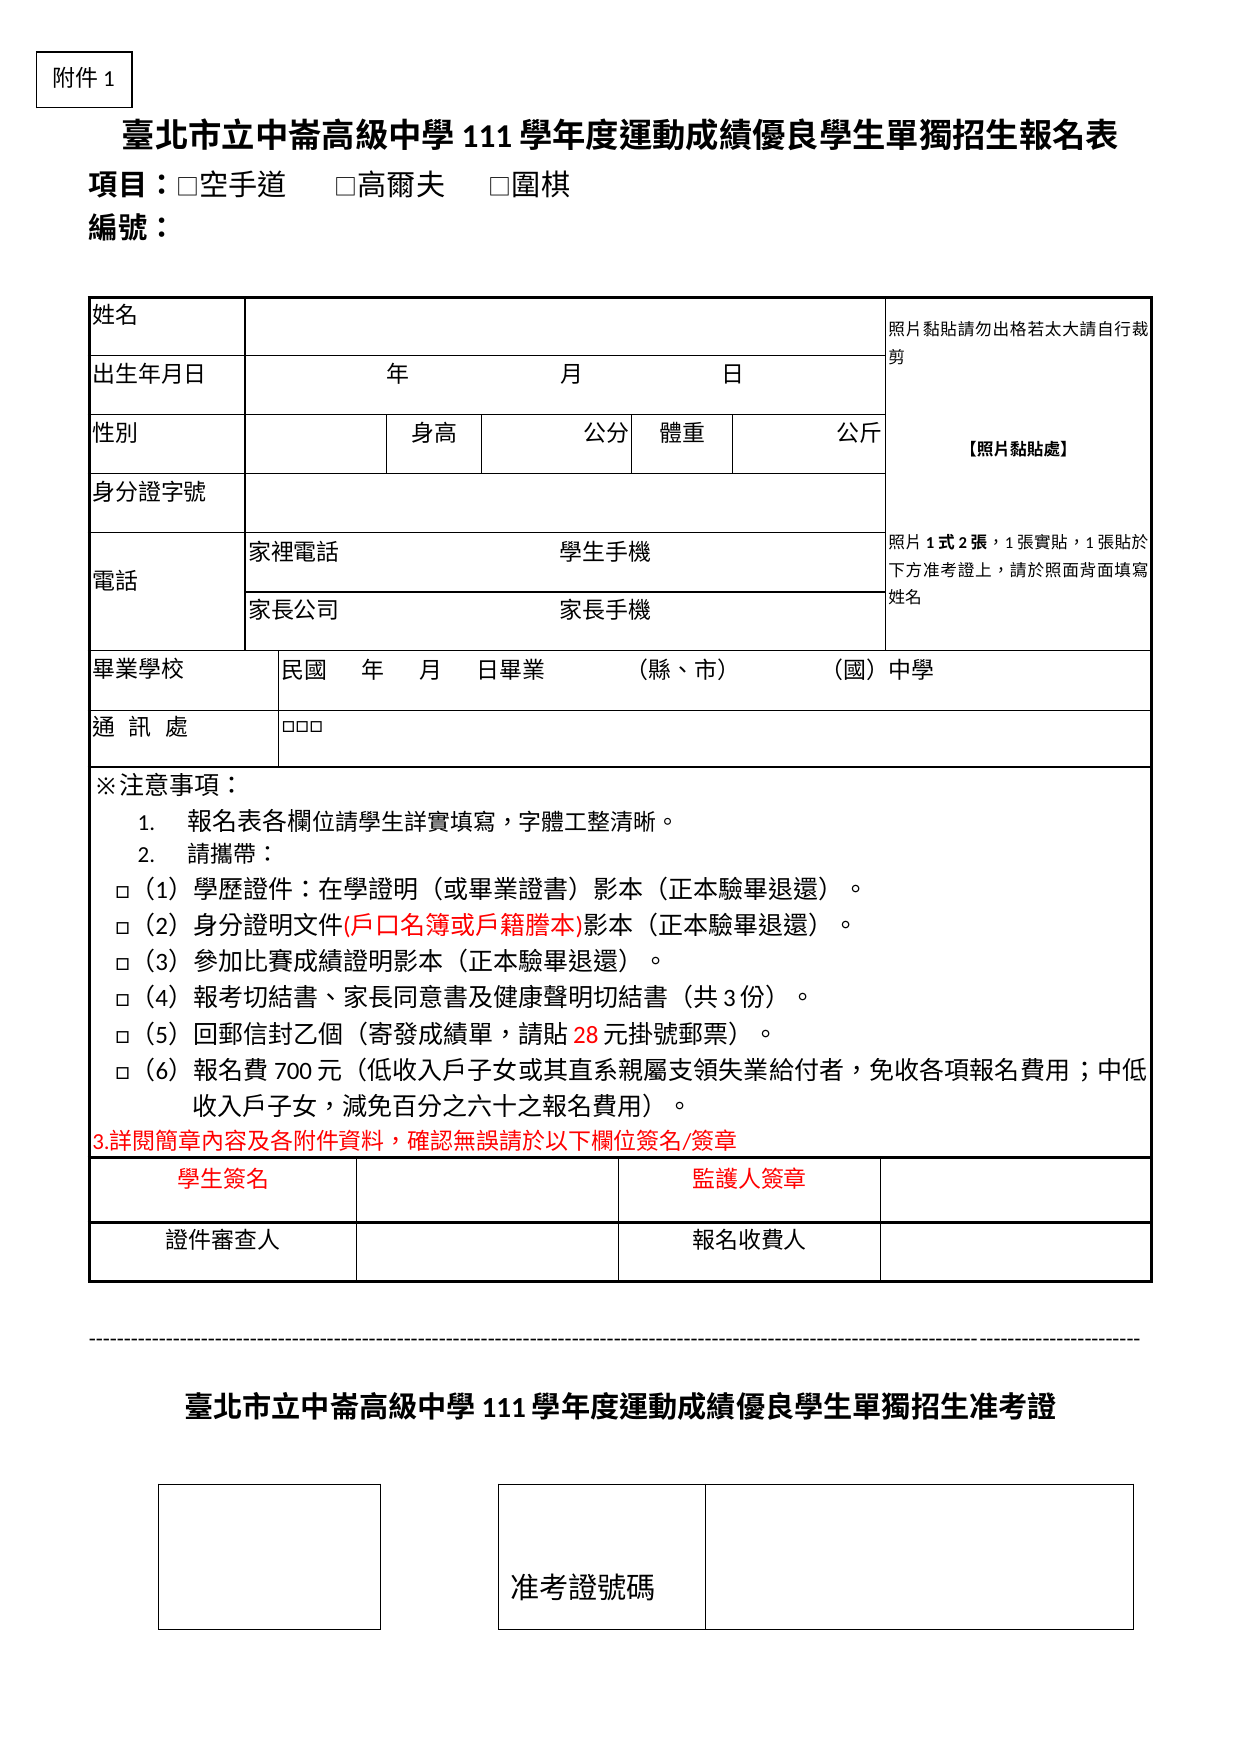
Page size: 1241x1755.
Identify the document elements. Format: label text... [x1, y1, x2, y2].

table_header [246, 299, 885, 355]
table_cell 體重 [632, 415, 732, 473]
text 附件1 [52, 60, 116, 93]
table_header 准考證號碼 [499, 1485, 705, 1629]
table_cell 出生年月日 [91, 356, 244, 414]
table_cell ※注意事項： 報名表各欄位請學生詳實填寫，字體工整清晰。 請攜帶： □（1）學歷證件：在學證明（或畢業證書）影本（正本驗畢退還）。 □（2）身分證明文件(戶口名簿或戶籍謄本)影本（正本驗畢退還）。 □（3）參加比賽成績證明影本（正本驗畢退還）。 □（4）報考切結書、家長同意書及健康聲明切結書（共3份）。 □（5）回郵信封乙個（寄發成績單，請貼28元掛號郵票）。 □（6）報名費700元（低收入戶子女或其直系親屬支領失業給付者，免收各項報名費用；中低收入戶子女，減免百分之六十之報名費用）。 3.詳閱簡章內容及各附件資料，確認無誤請於以下欄位簽名/簽章 [91, 768, 1150, 1156]
table_cell [357, 1159, 618, 1221]
table_header [706, 1485, 1133, 1629]
table_cell 公分 [482, 415, 631, 473]
table_cell 報名收費人 [619, 1224, 880, 1280]
table_cell 家長公司 家長手機 [246, 593, 885, 650]
table_cell 通 訊 處 [91, 711, 278, 766]
table_cell □□□ [279, 711, 1150, 766]
table_header [159, 1485, 380, 1629]
table_cell 畢業學校 [91, 651, 278, 709]
table_cell 年 月 日 [246, 356, 885, 414]
text 項目：□空手道 □高爾夫 □圍棋 編號： [89, 157, 1152, 247]
table_cell 學生簽名 [91, 1159, 356, 1221]
table_cell 身高 [387, 415, 481, 473]
table_cell 家裡電話 學生手機 [246, 533, 885, 591]
table_cell 性別 [91, 415, 244, 473]
table_cell 電話 [91, 533, 244, 650]
table_cell 公斤 [733, 415, 885, 473]
table_cell [357, 1224, 618, 1280]
table_header [381, 1484, 498, 1629]
table_cell 身分證字號 [91, 474, 244, 532]
text 臺北市立中崙高級中學111學年度運動成績優良學生單獨招生報名表 [89, 108, 1152, 157]
text ------------------------------------------------------------------------------------------------------------------------------------------------------ [89, 1296, 1152, 1358]
table_cell [246, 474, 885, 532]
text 臺北市立中崙高級中學111學年度運動成績優良學生單獨招生准考證 [89, 1383, 1152, 1426]
table_header 姓名 [91, 299, 244, 355]
table_cell [881, 1224, 1150, 1280]
table_cell 證件審查人 [91, 1224, 356, 1280]
table_cell 民國 年 月 日畢業 （縣、市） （國）中學 [279, 651, 1150, 709]
text [37, 53, 131, 107]
table_header 照片黏貼請勿出格若太大請自行裁剪 【照片黏貼處】 照片1式2張，1張實貼，1張貼於下方准考證上，請於照面背面填寫姓名 [886, 299, 1150, 650]
table_cell 監護人簽章 [619, 1159, 880, 1221]
table_cell [246, 415, 386, 473]
table_cell [881, 1159, 1150, 1221]
